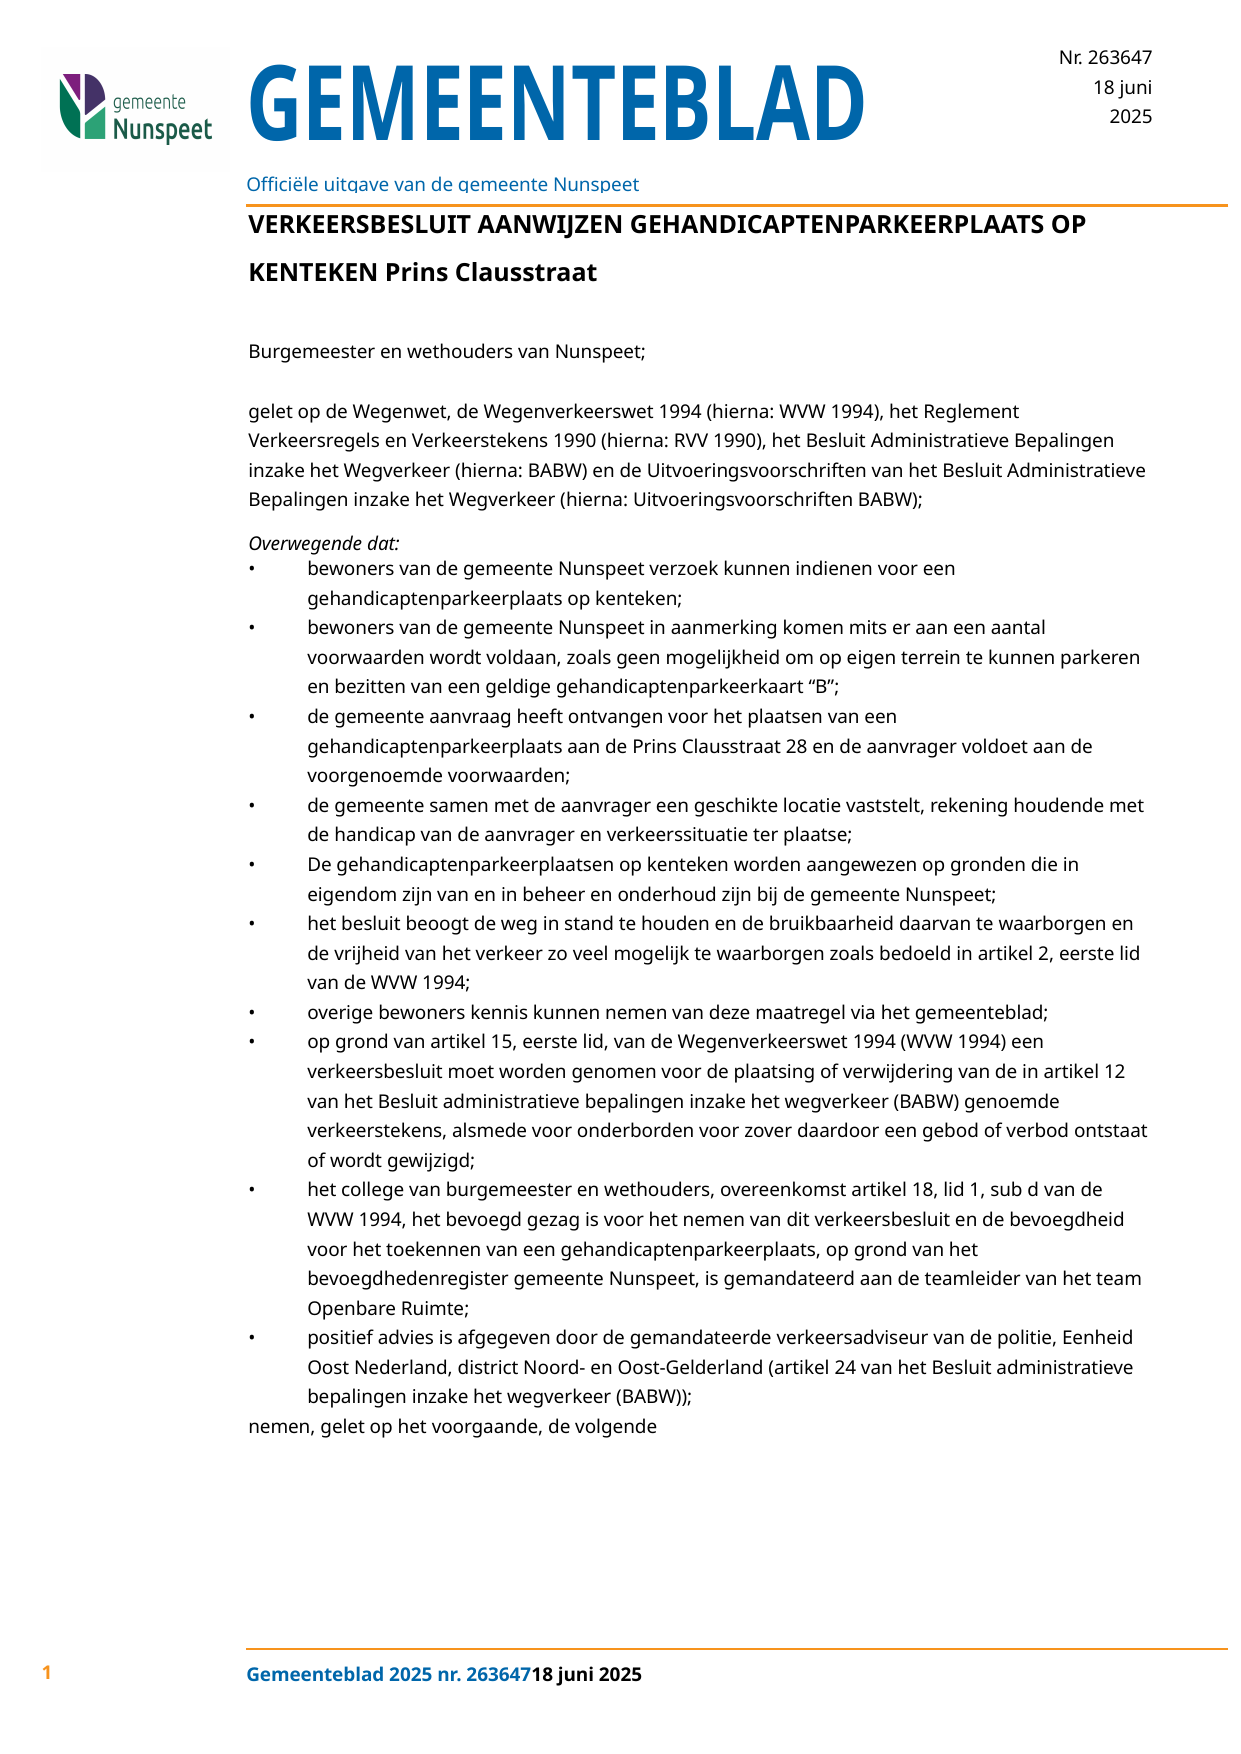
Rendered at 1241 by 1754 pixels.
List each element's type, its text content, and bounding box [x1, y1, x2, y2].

list De gehandicaptenparkeerplaatsen op kenteken worden aangewezen op gronden die in eigendom zijn van en in beheer en onderhoud zijn bij de gemeente Nunspeet; [248, 851, 1152, 907]
text nemen, gelet op het voorgaande, de volgende [248, 1413, 1152, 1439]
list bewoners van de gemeente Nunspeet verzoek kunnen indienen voor een gehandicaptenparkeerplaats op kenteken; [248, 555, 1152, 611]
list op grond van artikel 15, eerste lid, van de Wegenverkeerswet 1994 (WVW 1994) een verkeersbesluit moet worden genomen voor de plaatsing of verwijdering van de in artikel 12 van het Besluit administratieve bepalingen inzake het wegverkeer (BABW) genoemde verkeerstekens, alsmede voor onderborden voor zover daardoor een gebod of verbod ontstaat of wordt gewijzigd; [248, 1029, 1152, 1173]
list de gemeente samen met de aanvrager een geschikte locatie vaststelt, rekening houdende met de handicap van de aanvrager en verkeerssituatie ter plaatse; [248, 792, 1152, 847]
list de gemeente aanvraag heeft ontvangen voor het plaatsen van een gehandicaptenparkeerplaats aan de Prins Clausstraat 28 en de aanvrager voldoet aan de voorgenoemde voorwaarden; [248, 703, 1152, 788]
list het besluit beoogt de weg in stand te houden en de bruikbaarheid daarvan te waarborgen en de vrijheid van het verkeer zo veel mogelijk te waarborgen zoals bedoeld in artikel 2, eerste lid van de WVW 1994; [248, 910, 1152, 995]
list overige bewoners kennis kunnen nemen van deze maatregel via het gemeenteblad; [248, 999, 1152, 1025]
text Overwegende dat: [248, 530, 1152, 555]
text VERKEERSBESLUIT AANWIJZEN GEHANDICAPTENPARKEERPLAATS OP KENTEKEN Prins Clausstraat [248, 207, 1152, 288]
text Burgemeester en wethouders van Nunspeet; [248, 339, 1152, 364]
picture [41, 47, 231, 172]
list bewoners van de gemeente Nunspeet in aanmerking komen mits er aan een aantal voorwaarden wordt voldaan, zoals geen mogelijkheid om op eigen terrein te kunnen parkeren en bezitten van een geldige gehandicaptenparkeerkaart “B”; [248, 614, 1152, 699]
list het college van burgemeester en wethouders, overeenkomst artikel 18, lid 1, sub d van de WVW 1994, het bevoegd gezag is voor het nemen van dit verkeersbesluit en de bevoegdheid voor het toekennen van een gehandicaptenparkeerplaats, op grond van het bevoegdhedenregister gemeente Nunspeet, is gemandateerd aan de teamleider van het team Openbare Ruimte; [248, 1177, 1152, 1321]
list positief advies is afgegeven door de gemandateerde verkeersadviseur van de politie, Eenheid Oost Nederland, district Noord- en Oost-Gelderland (artikel 24 van het Besluit administratieve bepalingen inzake het wegverkeer (BABW)); [248, 1324, 1152, 1409]
text gelet op de Wegenwet, de Wegenverkeerswet 1994 (hierna: WVW 1994), het Reglement Verkeersregels en Verkeerstekens 1990 (hierna: RVV 1990), het Besluit Administratieve Bepalingen inzake het Wegverkeer (hierna: BABW) en de Uitvoeringsvoorschriften van het Besluit Administratieve Bepalingen inzake het Wegverkeer (hierna: Uitvoeringsvoorschriften BABW); [248, 398, 1152, 512]
